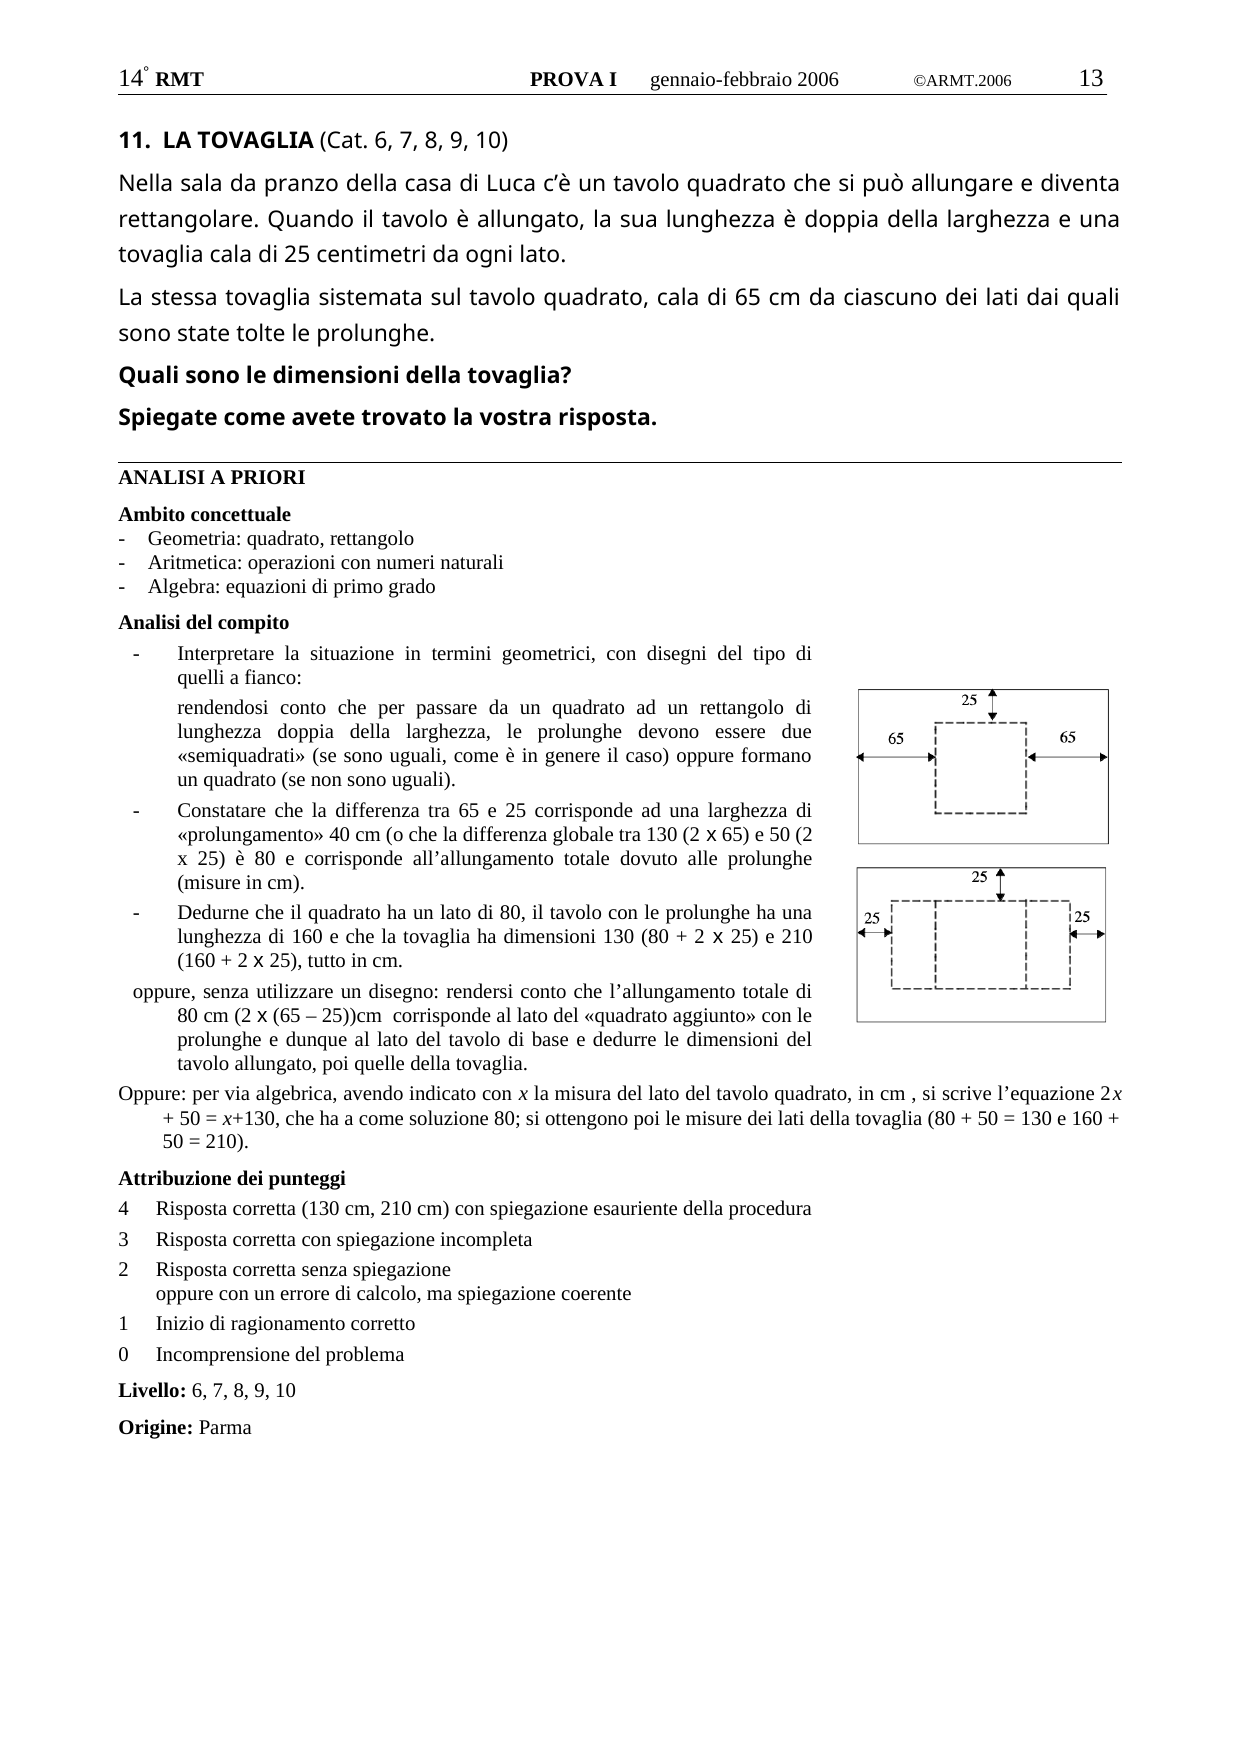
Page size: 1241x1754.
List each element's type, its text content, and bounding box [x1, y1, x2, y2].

text oppure con un errore di calcolo, ma spiegazione coerente [118, 1281, 1122, 1305]
text - Algebra: equazioni di primo grado [118, 574, 1122, 598]
text 1 Inizio di ragionamento corretto [118, 1311, 1122, 1335]
table_header [820, 634, 1122, 1075]
text 11. LA TOVAGLIA (Cat. 6, 7, 8, 9, 10) [118, 124, 1122, 156]
text - Aritmetica: operazioni con numeri naturali [118, 550, 1122, 574]
text Spiegate come avete trovato la vostra risposta. [118, 401, 1122, 432]
text Origine: Parma [118, 1415, 1122, 1439]
text Nella sala da pranzo della casa di Luca c’è un tavolo quadrato che si può allungare e diventa rettangolare. Quando il tavolo è allungato, la sua lunghezza è doppia della larghezza e una tovaglia cala di 25 centimetri da ogni lato. [118, 167, 1122, 270]
text 2 Risposta corretta senza spiegazione [118, 1257, 1122, 1281]
text Attribuzione dei punteggi [118, 1166, 1122, 1190]
picture [847, 679, 1115, 1031]
text ANALISI A PRIORI [118, 463, 1122, 489]
text Ambito concettuale [118, 502, 1122, 526]
text Livello: 6, 7, 8, 9, 10 [118, 1378, 1122, 1402]
text 4 Risposta corretta (130 cm, 210 cm) con spiegazione esauriente della procedura [118, 1196, 1122, 1220]
text Oppure: per via algebrica, avendo indicato con x la misura del lato del tavolo quadrato, in cm , si scrive l’equazione 2x + 50 = x+130, che ha a come soluzione 80; si ottengono poi le misure dei lati della tovaglia (80 + 50 = 130 e 160 + 50 = 210). [118, 1081, 1122, 1153]
text Analisi del compito [118, 610, 1122, 634]
text - Geometria: quadrato, rettangolo [118, 526, 1122, 550]
text 3 Risposta corretta con spiegazione incompleta [118, 1227, 1122, 1251]
table_header - Interpretare la situazione in termini geometrici, con disegni del tipo di quelli a fianco: rendendosi conto che per passare da un quadrato ad un rettangolo di lunghezza doppia della larghezza, le prolunghe devono essere due «semiquadrati» (se sono uguali, come è in genere il caso) oppure formano un quadrato (se non sono uguali). - Constatare che la differenza tra 65 e 25 corrisponde ad una larghezza di «prolungamento» 40 cm (o che la differenza globale tra 130 (2 x 65) e 50 (2 x 25) è 80 e corrisponde all’allungamento totale dovuto alle prolunghe (misure in cm). - Dedurne che il quadrato ha un lato di 80, il tavolo con le prolunghe ha una lunghezza di 160 e che la tovaglia ha dimensioni 130 (80 + 2 x 25) e 210 (160 + 2 x 25), tutto in cm. oppure, senza utilizzare un disegno: rendersi conto che l’allungamento totale di 80 cm (2 x (65 – 25))cm corrisponde al lato del «quadrato aggiunto» con le prolunghe e dunque al lato del tavolo di base e dedurre le dimensioni del tavolo allungato, poi quelle della tovaglia. [125, 634, 820, 1075]
text La stessa tovaglia sistemata sul tavolo quadrato, cala di 65 cm da ciascuno dei lati dai quali sono state tolte le prolunghe. [118, 281, 1122, 348]
text 0 Incomprensione del problema [118, 1342, 1122, 1366]
text Quali sono le dimensioni della tovaglia? [118, 359, 1122, 390]
